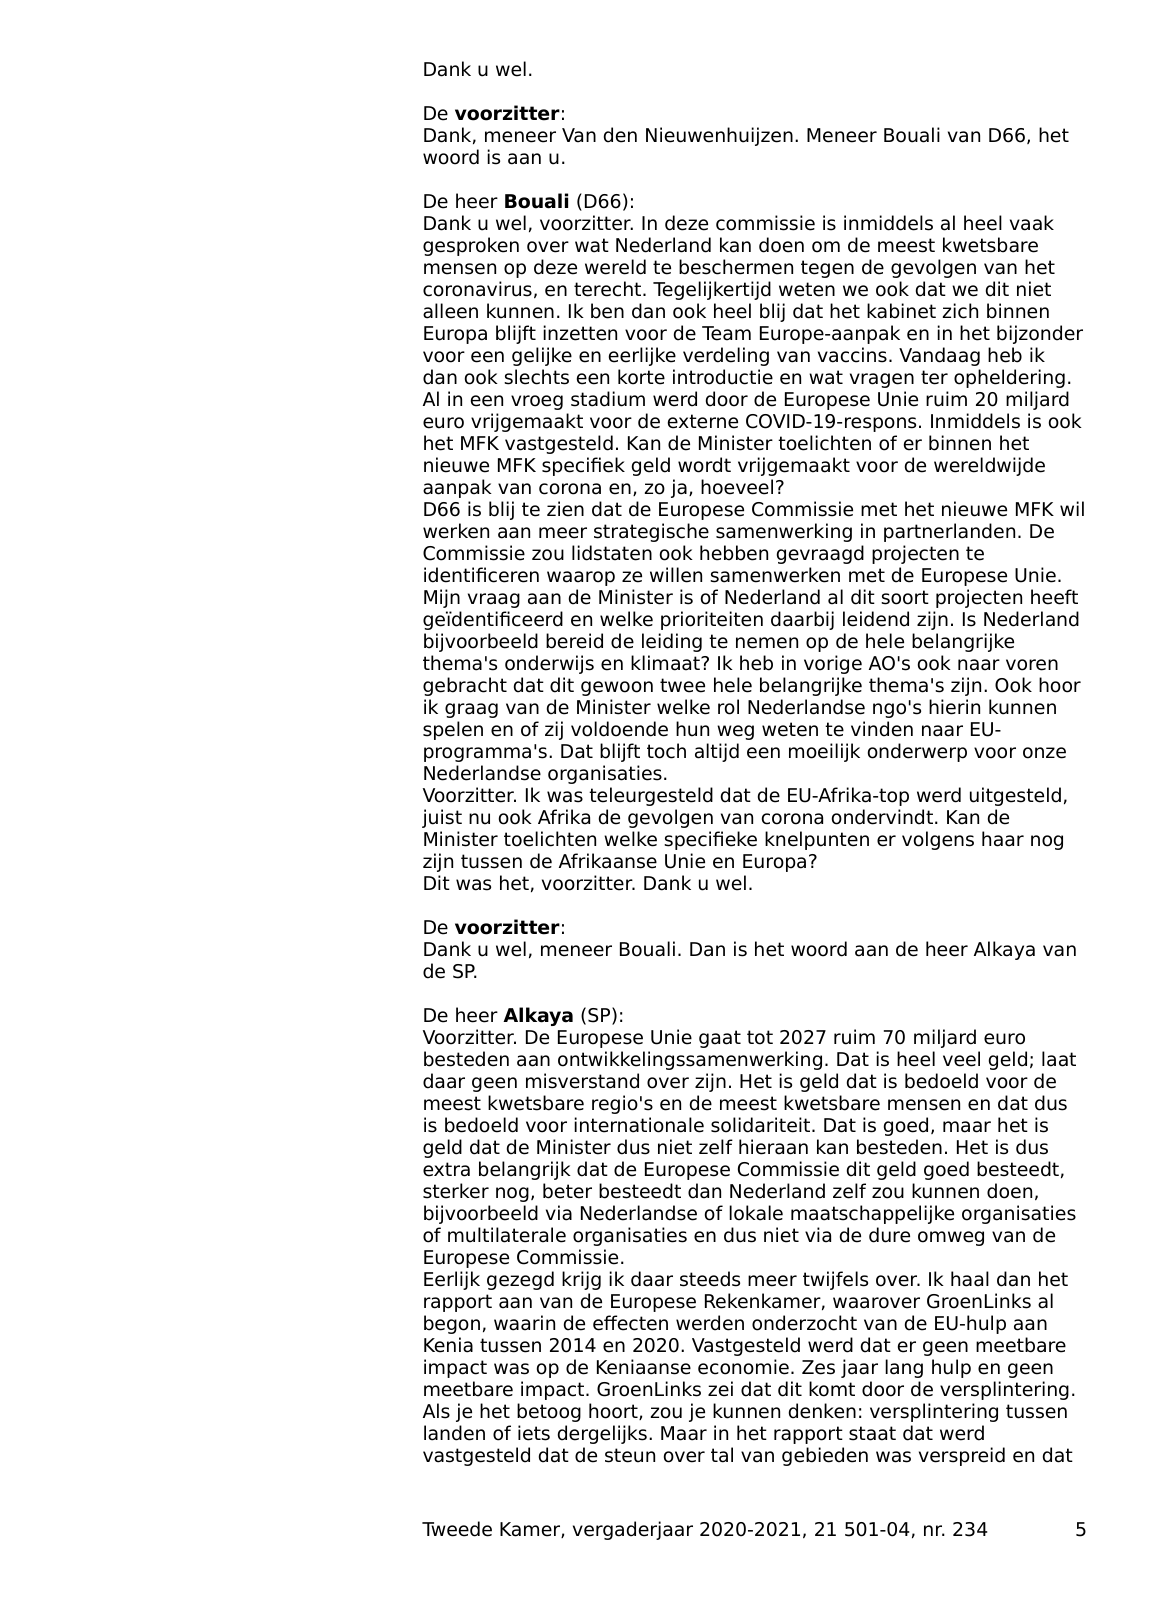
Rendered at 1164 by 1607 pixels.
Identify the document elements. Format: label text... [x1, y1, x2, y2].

text D66 is blij te zien dat de Europese Commissie met het nieuwe MFK wil werken aan meer strategische samenwerking in partnerlanden. De Commissie zou lidstaten ook hebben gevraagd projecten te identificeren waarop ze willen samenwerken met de Europese Unie. Mijn vraag aan de Minister is of Nederland al dit soort projecten heeft geïdentificeerd en welke prioriteiten daarbij leidend zijn. Is Nederland bijvoorbeeld bereid de leiding te nemen op de hele belangrijke thema's onderwijs en klimaat? Ik heb in vorige AO's ook naar voren gebracht dat dit gewoon twee hele belangrijke thema's zijn. Ook hoor ik graag van de Minister welke rol Nederlandse ngo's hierin kunnen spelen en of zij voldoende hun weg weten te vinden naar EU-programma's. Dat blijft toch altijd een moeilijk onderwerp voor onze Nederlandse organisaties. [422, 499, 1087, 785]
text Dank u wel, voorzitter. In deze commissie is inmiddels al heel vaak gesproken over wat Nederland kan doen om de meest kwetsbare mensen op deze wereld te beschermen tegen de gevolgen van het coronavirus, en terecht. Tegelijkertijd weten we ook dat we dit niet alleen kunnen. Ik ben dan ook heel blij dat het kabinet zich binnen Europa blijft inzetten voor de Team Europe-aanpak en in het bijzonder voor een gelijke en eerlijke verdeling van vaccins. Vandaag heb ik dan ook slechts een korte introductie en wat vragen ter opheldering. [422, 213, 1087, 389]
text Al in een vroeg stadium werd door de Europese Unie ruim 20 miljard euro vrijgemaakt voor de externe COVID-19-respons. Inmiddels is ook het MFK vastgesteld. Kan de Minister toelichten of er binnen het nieuwe MFK specifiek geld wordt vrijgemaakt voor de wereldwijde aanpak van corona en, zo ja, hoeveel? [422, 389, 1087, 499]
text Dit was het, voorzitter. Dank u wel. [422, 873, 1087, 895]
text Dank u wel. [422, 59, 1087, 81]
text Voorzitter. De Europese Unie gaat tot 2027 ruim 70 miljard euro besteden aan ontwikkelingssamenwerking. Dat is heel veel geld; laat daar geen misverstand over zijn. Het is geld dat is bedoeld voor de meest kwetsbare regio's en de meest kwetsbare mensen en dat dus is bedoeld voor internationale solidariteit. Dat is goed, maar het is geld dat de Minister dus niet zelf hieraan kan besteden. Het is dus extra belangrijk dat de Europese Commissie dit geld goed besteedt, sterker nog, beter besteedt dan Nederland zelf zou kunnen doen, bijvoorbeeld via Nederlandse of lokale maatschappelijke organisaties of multilaterale organisaties en dus niet via de dure omweg van de Europese Commissie. [422, 1027, 1087, 1269]
text Voorzitter. Ik was teleurgesteld dat de EU-Afrika-top werd uitgesteld, juist nu ook Afrika de gevolgen van corona ondervindt. Kan de Minister toelichten welke specifieke knelpunten er volgens haar nog zijn tussen de Afrikaanse Unie en Europa? [422, 785, 1087, 873]
text De voorzitter: [422, 103, 1087, 125]
text Dank, meneer Van den Nieuwenhuijzen. Meneer Bouali van D66, het woord is aan u. [422, 125, 1087, 169]
text De heer Bouali (D66): [422, 191, 1087, 213]
text Dank u wel, meneer Bouali. Dan is het woord aan de heer Alkaya van de SP. [422, 939, 1087, 983]
text De heer Alkaya (SP): [422, 1005, 1087, 1027]
text Eerlijk gezegd krijg ik daar steeds meer twijfels over. Ik haal dan het rapport aan van de Europese Rekenkamer, waarover GroenLinks al begon, waarin de effecten werden onderzocht van de EU-hulp aan Kenia tussen 2014 en 2020. Vastgesteld werd dat er geen meetbare impact was op de Keniaanse economie. Zes jaar lang hulp en geen meetbare impact. GroenLinks zei dat dit komt door de versplintering. Als je het betoog hoort, zou je kunnen denken: versplintering tussen landen of iets dergelijks. Maar in het rapport staat dat werd vastgesteld dat de steun over tal van gebieden was verspreid en dat [422, 1269, 1087, 1467]
text De voorzitter: [422, 917, 1087, 939]
